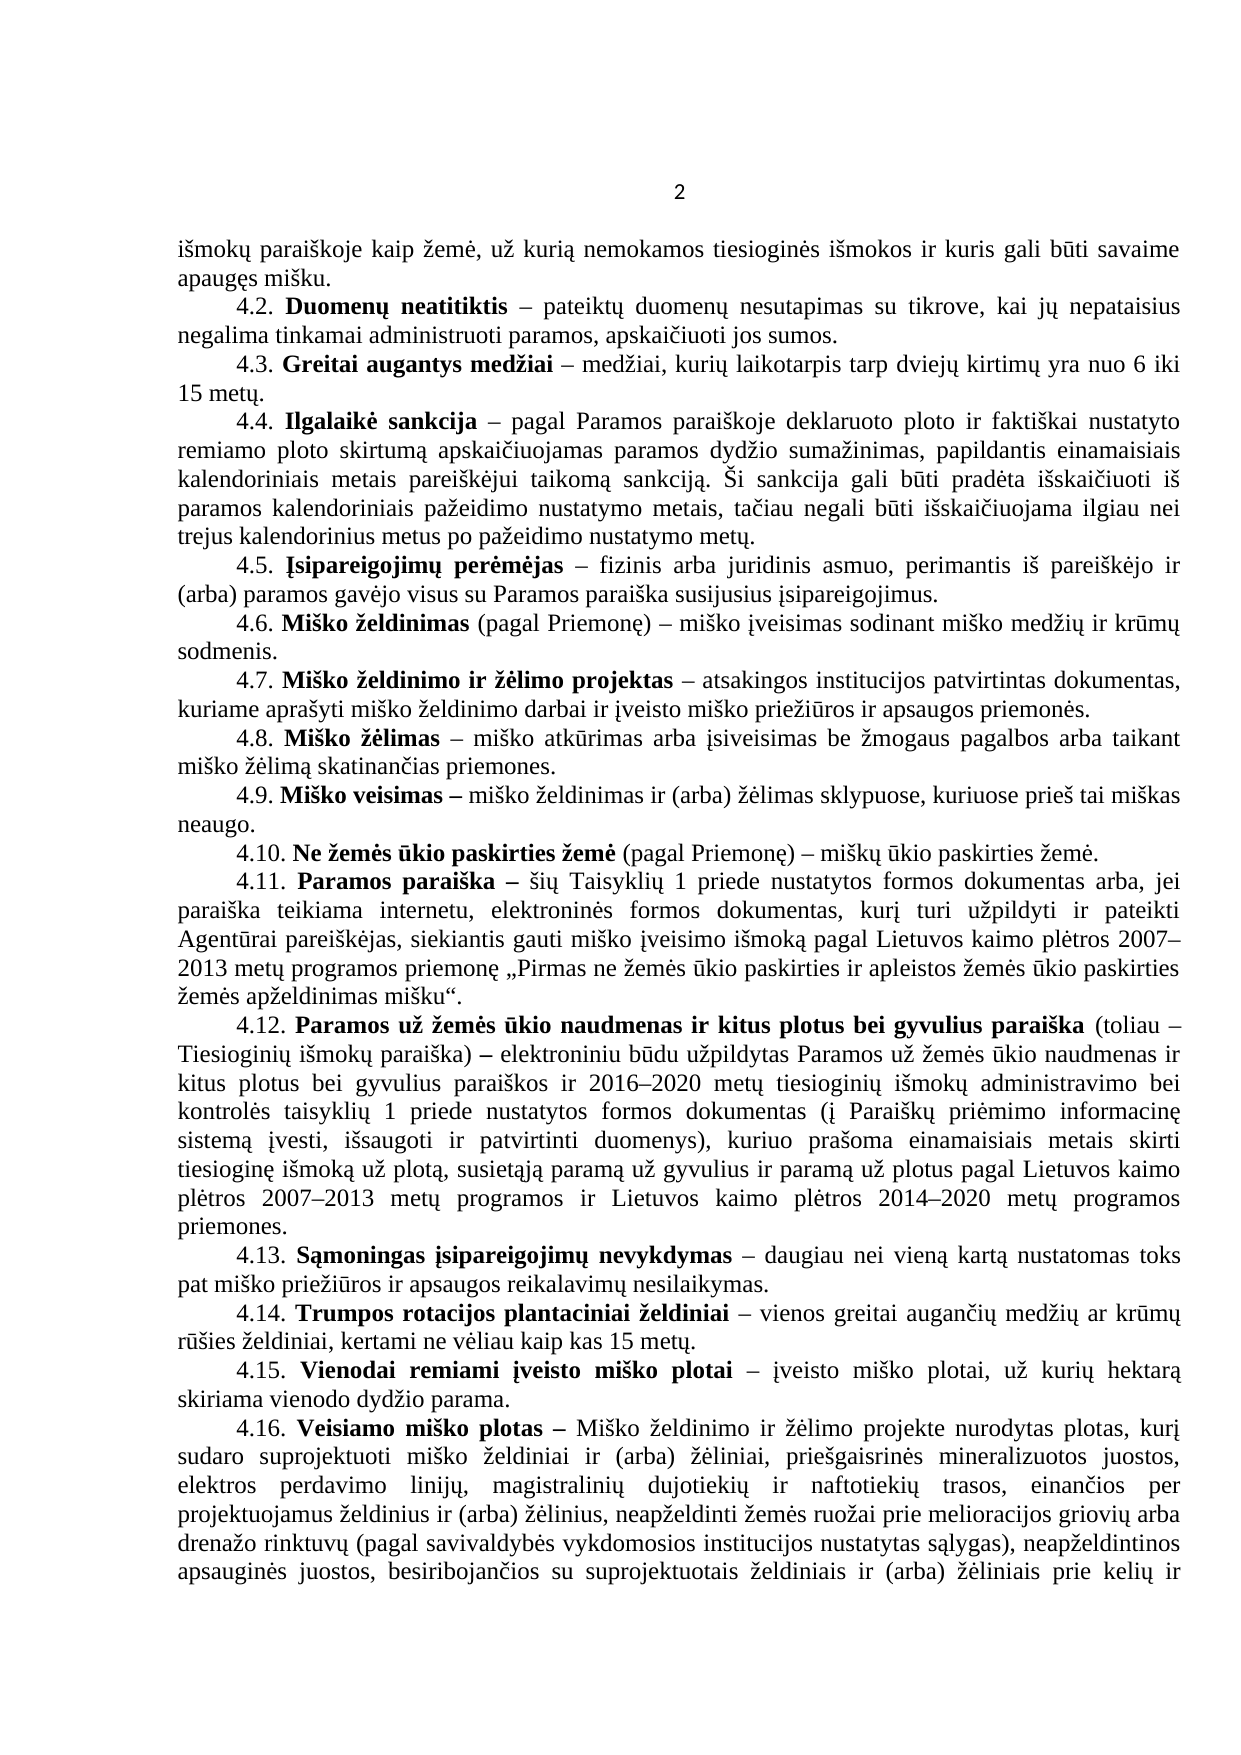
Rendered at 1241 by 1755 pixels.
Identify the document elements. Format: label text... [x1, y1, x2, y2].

text 4.5. Įsipareigojimų perėmėjas – fizinis arba juridinis asmuo, perimantis iš pareiškėjo ir (arba) paramos gavėjo visus su Paramos paraiška susijusius įsipareigojimus. [177, 550, 1181, 608]
text 4.15. Vienodai remiami įveisto miško plotai – įveisto miško plotai, už kurių hektarą skiriama vienodo dydžio parama. [177, 1355, 1181, 1413]
text 4.6. Miško želdinimas (pagal Priemonę) – miško įveisimas sodinant miško medžių ir krūmų sodmenis. [177, 608, 1181, 665]
text 4.13. Sąmoningas įsipareigojimų nevykdymas – daugiau nei vieną kartą nustatomas toks pat miško priežiūros ir apsaugos reikalavimų nesilaikymas. [177, 1240, 1181, 1298]
text 4.9. Miško veisimas – miško želdinimas ir (arba) žėlimas sklypuose, kuriuose prieš tai miškas neaugo. [177, 780, 1181, 838]
text 4.16. Veisiamo miško plotas – Miško želdinimo ir žėlimo projekte nurodytas plotas, kurį sudaro suprojektuoti miško želdiniai ir (arba) žėliniai, priešgaisrinės mineralizuotos juostos, elektros perdavimo linijų, magistralinių dujotiekių ir naftotiekių trasos, einančios per projektuojamus želdinius ir (arba) žėlinius, neapželdinti žemės ruožai prie melioracijos griovių arba drenažo rinktuvų (pagal savivaldybės vykdomosios institucijos nustatytas sąlygas), neapželdintinos apsauginės juostos, besiribojančios su suprojektuotais želdiniais ir (arba) žėliniais prie kelių ir [177, 1413, 1181, 1585]
text 4.2. Duomenų neatitiktis – pateiktų duomenų nesutapimas su tikrove, kai jų nepataisius negalima tinkamai administruoti paramos, apskaičiuoti jos sumos. [177, 291, 1181, 349]
text išmokų paraiškoje kaip žemė, už kurią nemokamos tiesioginės išmokos ir kuris gali būti savaime apaugęs mišku. [177, 234, 1181, 291]
text 4.11. Paramos paraiška – šių Taisyklių 1 priede nustatytos formos dokumentas arba, jei paraiška teikiama internetu, elektroninės formos dokumentas, kurį turi užpildyti ir pateikti Agentūrai pareiškėjas, siekiantis gauti miško įveisimo išmoką pagal Lietuvos kaimo plėtros 2007–2013 metų programos priemonę „Pirmas ne žemės ūkio paskirties ir apleistos žemės ūkio paskirties žemės apželdinimas mišku“. [177, 866, 1181, 1010]
text 4.14. Trumpos rotacijos plantaciniai želdiniai – vienos greitai augančių medžių ar krūmų rūšies želdiniai, kertami ne vėliau kaip kas 15 metų. [177, 1298, 1181, 1355]
text 4.7. Miško želdinimo ir žėlimo projektas – atsakingos institucijos patvirtintas dokumentas, kuriame aprašyti miško želdinimo darbai ir įveisto miško priežiūros ir apsaugos priemonės. [177, 665, 1181, 723]
text 4.12. Paramos už žemės ūkio naudmenas ir kitus plotus bei gyvulius paraiška (toliau – Tiesioginių išmokų paraiška) – elektroniniu būdu užpildytas Paramos už žemės ūkio naudmenas ir kitus plotus bei gyvulius paraiškos ir 2016–2020 metų tiesioginių išmokų administravimo bei kontrolės taisyklių 1 priede nustatytos formos dokumentas (į Paraiškų priėmimo informacinę sistemą įvesti, išsaugoti ir patvirtinti duomenys), kuriuo prašoma einamaisiais metais skirti tiesioginę išmoką už plotą, susietąją paramą už gyvulius ir paramą už plotus pagal Lietuvos kaimo plėtros 2007–2013 metų programos ir Lietuvos kaimo plėtros 2014–2020 metų programos priemones. [177, 1010, 1181, 1240]
text 4.4. Ilgalaikė sankcija – pagal Paramos paraiškoje deklaruoto ploto ir faktiškai nustatyto remiamo ploto skirtumą apskaičiuojamas paramos dydžio sumažinimas, papildantis einamaisiais kalendoriniais metais pareiškėjui taikomą sankciją. Ši sankcija gali būti pradėta išskaičiuoti iš paramos kalendoriniais pažeidimo nustatymo metais, tačiau negali būti išskaičiuojama ilgiau nei trejus kalendorinius metus po pažeidimo nustatymo metų. [177, 406, 1181, 550]
text 4.8. Miško žėlimas – miško atkūrimas arba įsiveisimas be žmogaus pagalbos arba taikant miško žėlimą skatinančias priemones. [177, 723, 1181, 780]
text 4.10. Ne žemės ūkio paskirties žemė (pagal Priemonę) – miškų ūkio paskirties žemė. [177, 838, 1181, 866]
text 4.3. Greitai augantys medžiai – medžiai, kurių laikotarpis tarp dviejų kirtimų yra nuo 6 iki 15 metų. [177, 349, 1181, 406]
